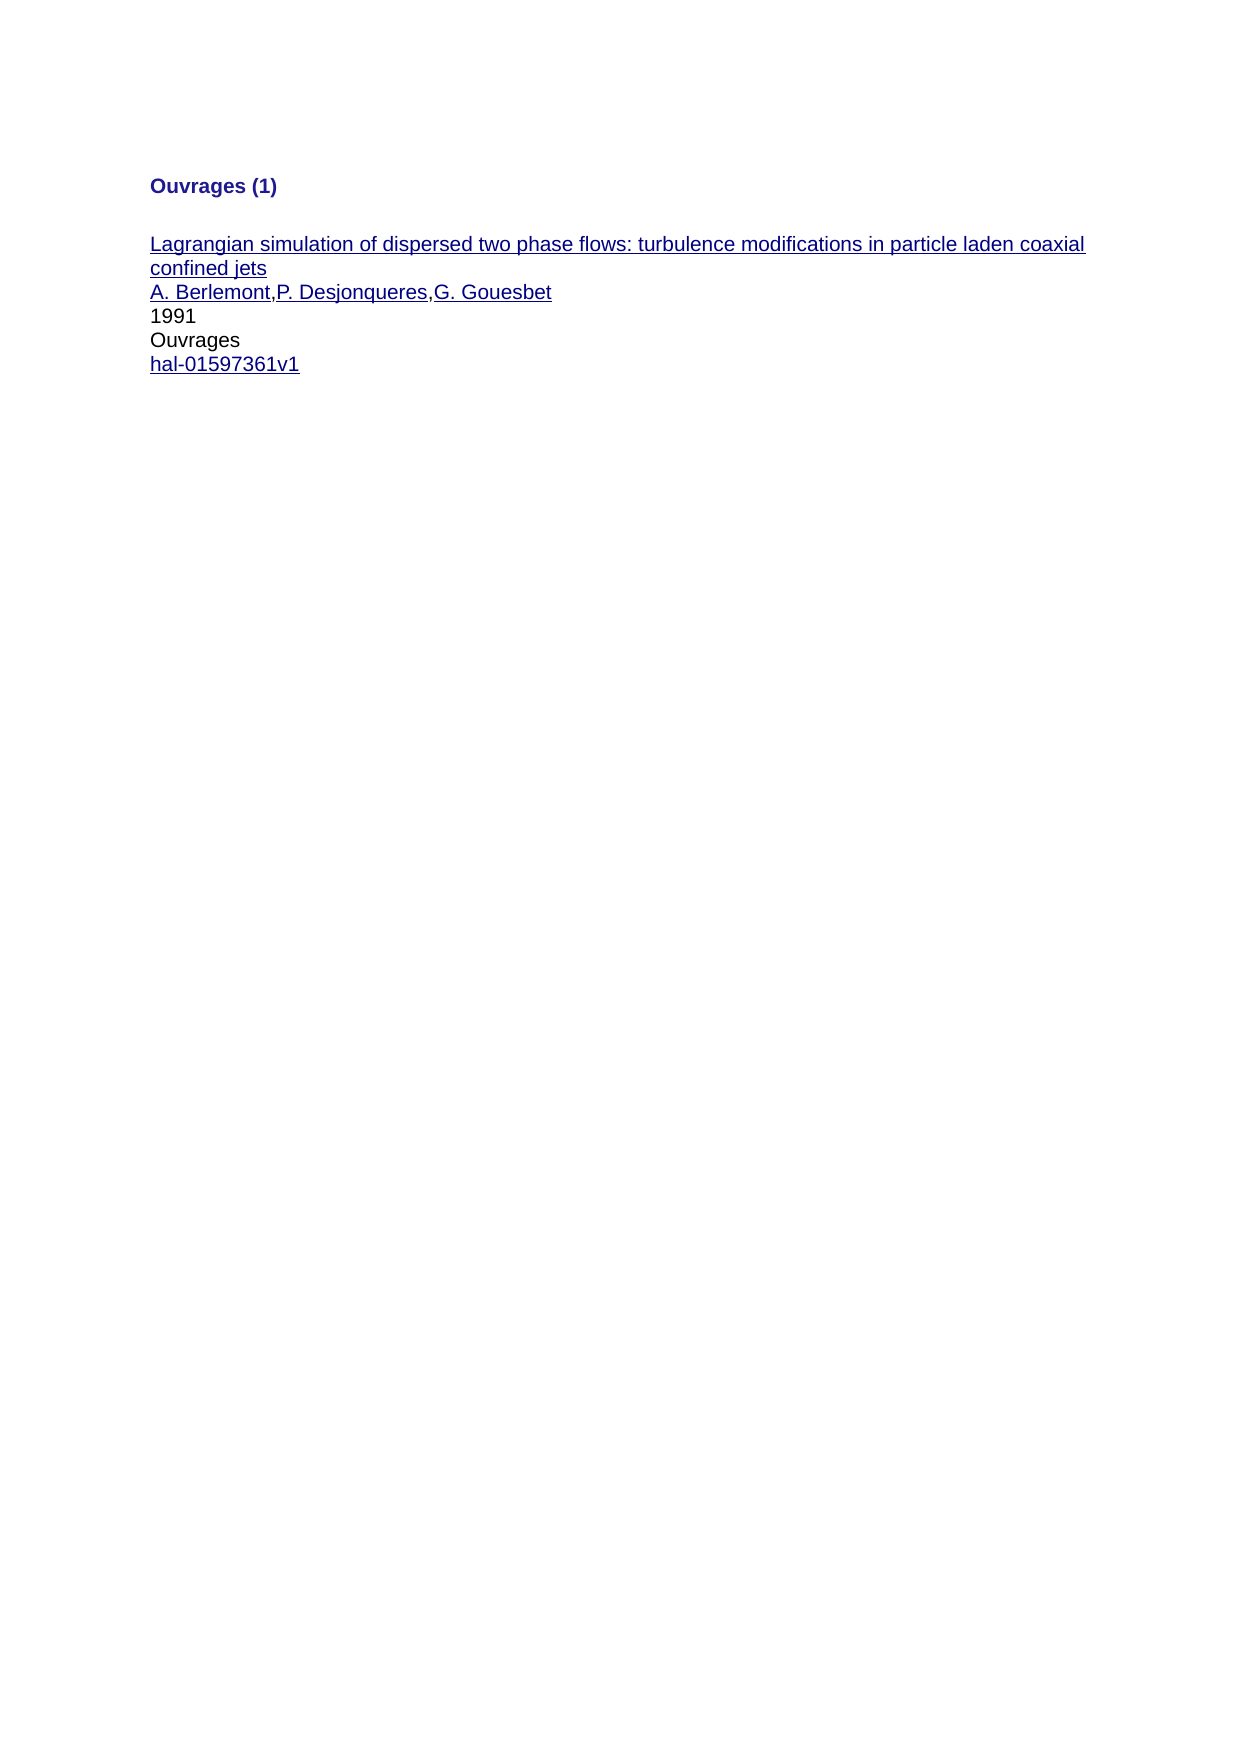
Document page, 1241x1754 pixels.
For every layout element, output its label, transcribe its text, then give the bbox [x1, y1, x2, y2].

subtitle Ouvrages (1) [150, 174, 1090, 198]
table_header Lagrangian simulation of dispersed two phase flows: turbulence modifications in particle laden coaxial confined jets A. Berlemont,P. Desjonqueres,G. Gouesbet 1991 Ouvrages hal-01597361v1 [150, 232, 1090, 376]
